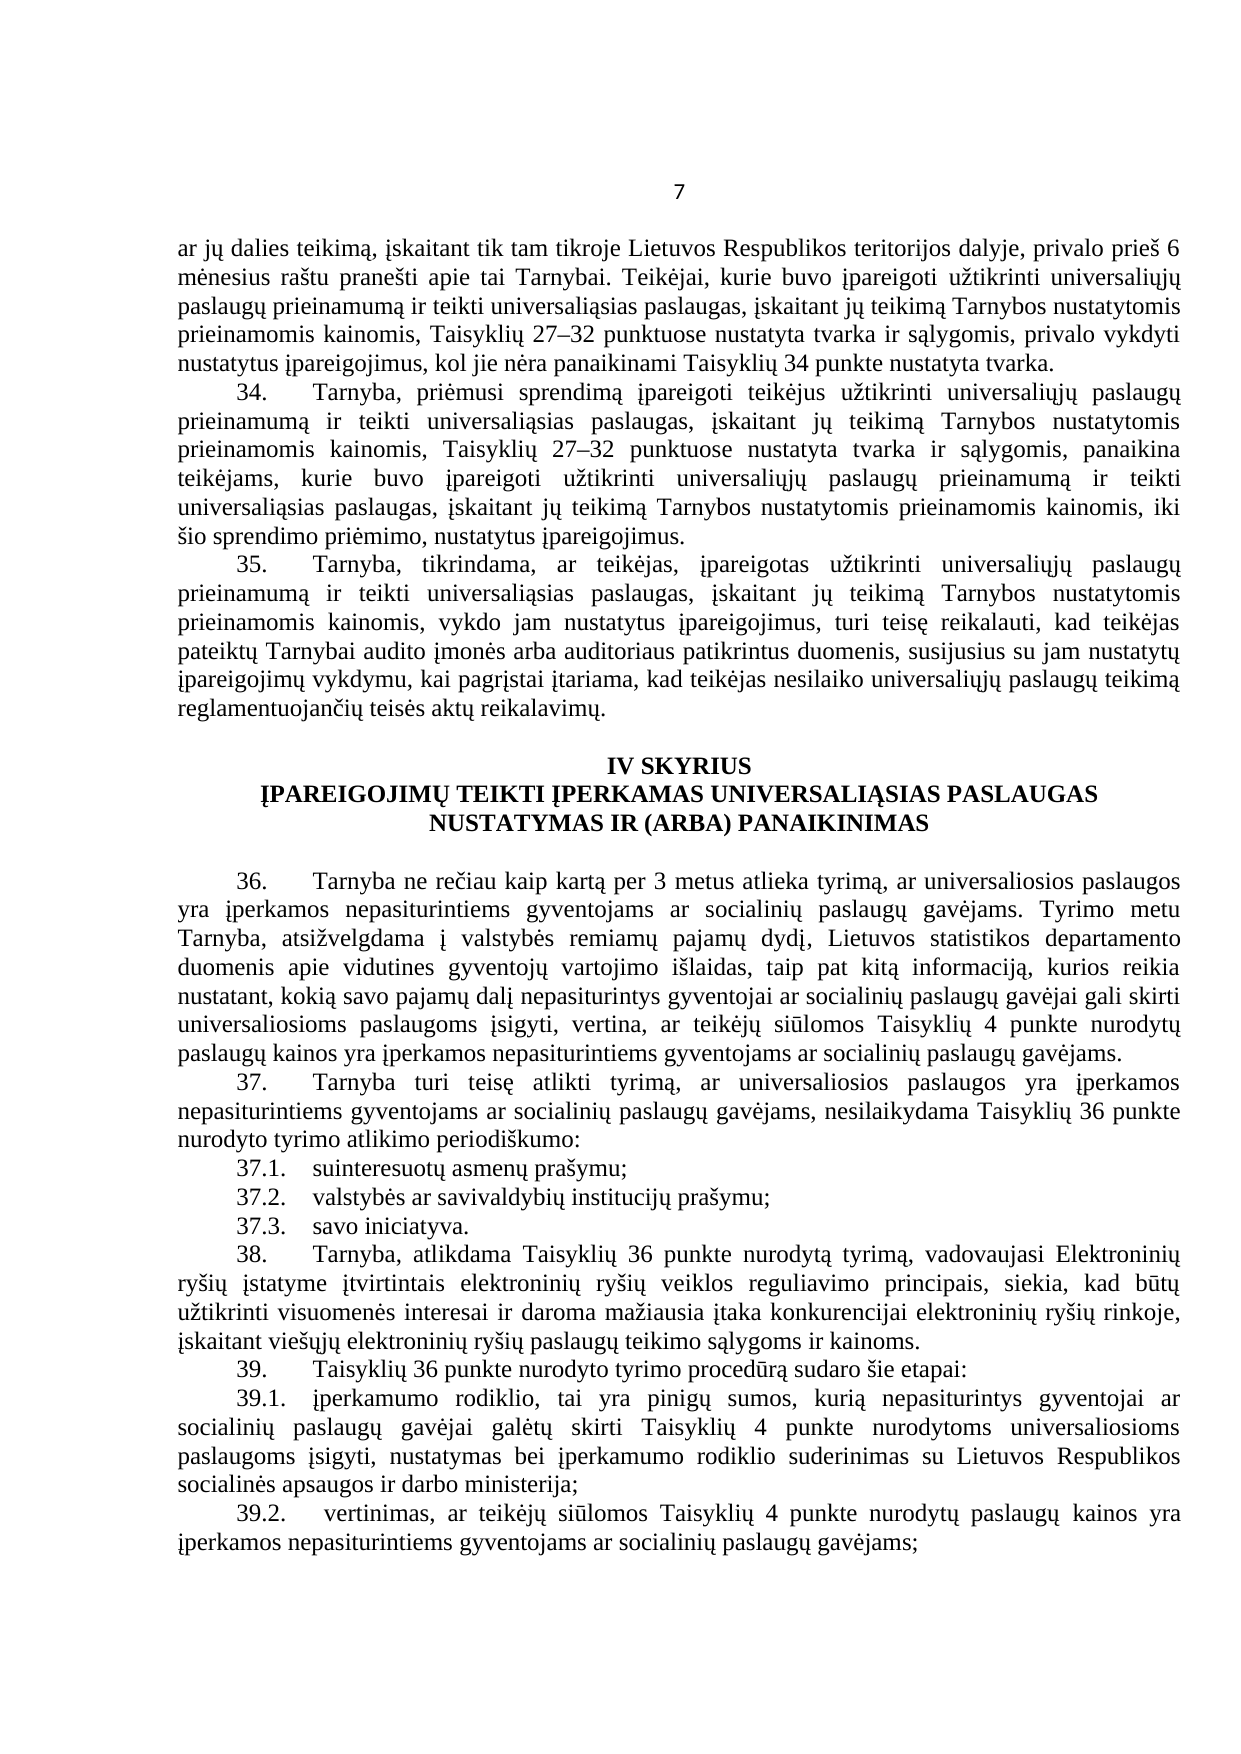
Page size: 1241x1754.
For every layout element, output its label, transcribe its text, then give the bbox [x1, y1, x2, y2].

text 34. Tarnyba, priėmusi sprendimą įpareigoti teikėjus užtikrinti universaliųjų paslaugų prieinamumą ir teikti universaliąsias paslaugas, įskaitant jų teikimą Tarnybos nustatytomis prieinamomis kainomis, Taisyklių 27–32 punktuose nustatyta tvarka ir sąlygomis, panaikina teikėjams, kurie buvo įpareigoti užtikrinti universaliųjų paslaugų prieinamumą ir teikti universaliąsias paslaugas, įskaitant jų teikimą Tarnybos nustatytomis prieinamomis kainomis, iki šio sprendimo priėmimo, nustatytus įpareigojimus. [177, 377, 1181, 549]
text 39.2. vertinimas, ar teikėjų siūlomos Taisyklių 4 punkte nurodytų paslaugų kainos yra įperkamos nepasiturintiems gyventojams ar socialinių paslaugų gavėjams; [177, 1498, 1181, 1556]
text 39. Taisyklių 36 punkte nurodyto tyrimo procedūrą sudaro šie etapai: [177, 1354, 1181, 1383]
text 37.3. savo iniciatyva. [177, 1211, 1181, 1239]
text 39.1. įperkamumo rodiklio, tai yra pinigų sumos, kurią nepasiturintys gyventojai ar socialinių paslaugų gavėjai galėtų skirti Taisyklių 4 punkte nurodytoms universaliosioms paslaugoms įsigyti, nustatymas bei įperkamumo rodiklio suderinimas su Lietuvos Respublikos socialinės apsaugos ir darbo ministerija; [177, 1383, 1181, 1498]
text IV SKYRIUS [177, 751, 1181, 779]
text ar jų dalies teikimą, įskaitant tik tam tikroje Lietuvos Respublikos teritorijos dalyje, privalo prieš 6 mėnesius raštu pranešti apie tai Tarnybai. Teikėjai, kurie buvo įpareigoti užtikrinti universaliųjų paslaugų prieinamumą ir teikti universaliąsias paslaugas, įskaitant jų teikimą Tarnybos nustatytomis prieinamomis kainomis, Taisyklių 27–32 punktuose nustatyta tvarka ir sąlygomis, privalo vykdyti nustatytus įpareigojimus, kol jie nėra panaikinami Taisyklių 34 punkte nustatyta tvarka. [177, 233, 1181, 377]
text 37.1. suinteresuotų asmenų prašymu; [177, 1153, 1181, 1182]
text 37.2. valstybės ar savivaldybių institucijų prašymu; [177, 1182, 1181, 1211]
text 38. Tarnyba, atlikdama Taisyklių 36 punkte nurodytą tyrimą, vadovaujasi Elektroninių ryšių įstatyme įtvirtintais elektroninių ryšių veiklos reguliavimo principais, siekia, kad būtų užtikrinti visuomenės interesai ir daroma mažiausia įtaka konkurencijai elektroninių ryšių rinkoje, įskaitant viešųjų elektroninių ryšių paslaugų teikimo sąlygoms ir kainoms. [177, 1239, 1181, 1354]
text ĮPAREIGOJIMŲ TEIKTI ĮPERKAMAS UNIVERSALIĄSIAS PASLAUGAS NUSTATYMAS IR (ARBA) PANAIKINIMAS [177, 779, 1181, 837]
text 37. Tarnyba turi teisę atlikti tyrimą, ar universaliosios paslaugos yra įperkamos nepasiturintiems gyventojams ar socialinių paslaugų gavėjams, nesilaikydama Taisyklių 36 punkte nurodyto tyrimo atlikimo periodiškumo: [177, 1067, 1181, 1153]
text 35. Tarnyba, tikrindama, ar teikėjas, įpareigotas užtikrinti universaliųjų paslaugų prieinamumą ir teikti universaliąsias paslaugas, įskaitant jų teikimą Tarnybos nustatytomis prieinamomis kainomis, vykdo jam nustatytus įpareigojimus, turi teisę reikalauti, kad teikėjas pateiktų Tarnybai audito įmonės arba auditoriaus patikrintus duomenis, susijusius su jam nustatytų įpareigojimų vykdymu, kai pagrįstai įtariama, kad teikėjas nesilaiko universaliųjų paslaugų teikimą reglamentuojančių teisės aktų reikalavimų. [177, 549, 1181, 722]
text 36. Tarnyba ne rečiau kaip kartą per 3 metus atlieka tyrimą, ar universaliosios paslaugos yra įperkamos nepasiturintiems gyventojams ar socialinių paslaugų gavėjams. Tyrimo metu Tarnyba, atsižvelgdama į valstybės remiamų pajamų dydį, Lietuvos statistikos departamento duomenis apie vidutines gyventojų vartojimo išlaidas, taip pat kitą informaciją, kurios reikia nustatant, kokią savo pajamų dalį nepasiturintys gyventojai ar socialinių paslaugų gavėjai gali skirti universaliosioms paslaugoms įsigyti, vertina, ar teikėjų siūlomos Taisyklių 4 punkte nurodytų paslaugų kainos yra įperkamos nepasiturintiems gyventojams ar socialinių paslaugų gavėjams. [177, 866, 1181, 1067]
